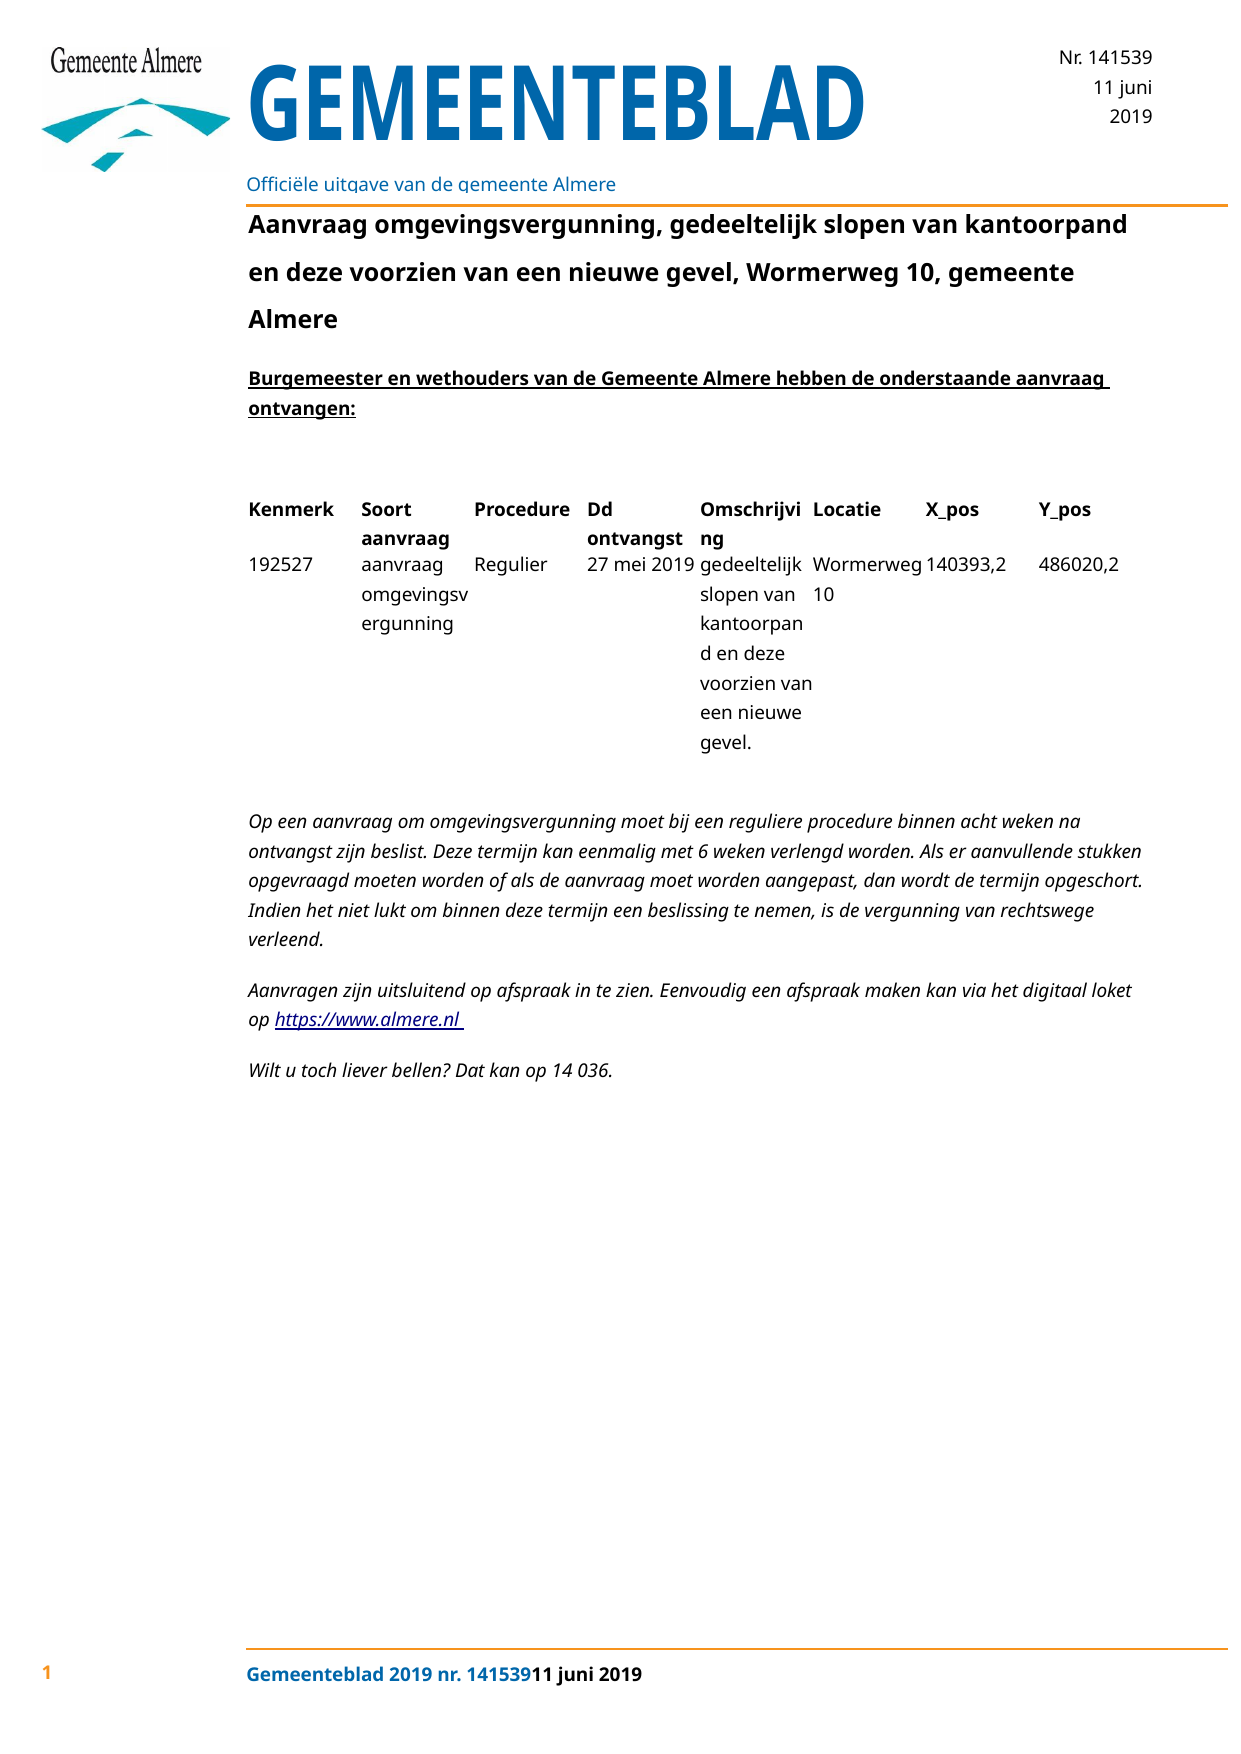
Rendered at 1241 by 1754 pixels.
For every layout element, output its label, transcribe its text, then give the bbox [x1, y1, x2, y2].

text Wilt u toch liever bellen? Dat kan op 14 036. [248, 1057, 1152, 1083]
table_header Dd ontvangst [587, 496, 700, 551]
table_header Omschrijving [700, 496, 813, 551]
table_cell aanvraag omgevingsvergunning [361, 551, 474, 754]
table_header Locatie [813, 496, 926, 551]
table_cell Regulier [474, 551, 587, 754]
table_header Kenmerk [248, 496, 361, 551]
table_cell 27 mei 2019 [587, 551, 700, 754]
text Burgemeester en wethouders van de Gemeente Almere hebben de onderstaande aanvraag ontvangen: [248, 366, 1152, 421]
picture [41, 47, 231, 172]
table_header Y_pos [1039, 496, 1152, 551]
table_cell 140393,2 [926, 551, 1038, 754]
text Op een aanvraag om omgevingsvergunning moet bij een reguliere procedure binnen acht weken na ontvangst zijn beslist. Deze termijn kan eenmalig met 6 weken verlengd worden. Als er aanvullende stukken opgevraagd moeten worden of als de aanvraag moet worden aangepast, dan wordt de termijn opgeschort. Indien het niet lukt om binnen deze termijn een beslissing te nemen, is de vergunning van rechtswege verleend. [248, 808, 1152, 952]
table_cell 192527 [248, 551, 361, 754]
table_header Soort aanvraag [361, 496, 474, 551]
table_cell gedeeltelijk slopen van kantoorpand en deze voorzien van een nieuwe gevel. [700, 551, 813, 754]
text Aanvragen zijn uitsluitend op afspraak in te zien. Eenvoudig een afspraak maken kan via het digitaal loket op https://www.almere.nl [248, 977, 1152, 1032]
table_header X_pos [926, 496, 1038, 551]
table_header Procedure [474, 496, 587, 551]
table_cell 486020,2 [1039, 551, 1152, 754]
text Aanvraag omgevingsvergunning, gedeeltelijk slopen van kantoorpand en deze voorzien van een nieuwe gevel, Wormerweg 10, gemeente Almere [248, 207, 1152, 336]
table_cell Wormerweg 10 [813, 551, 926, 754]
